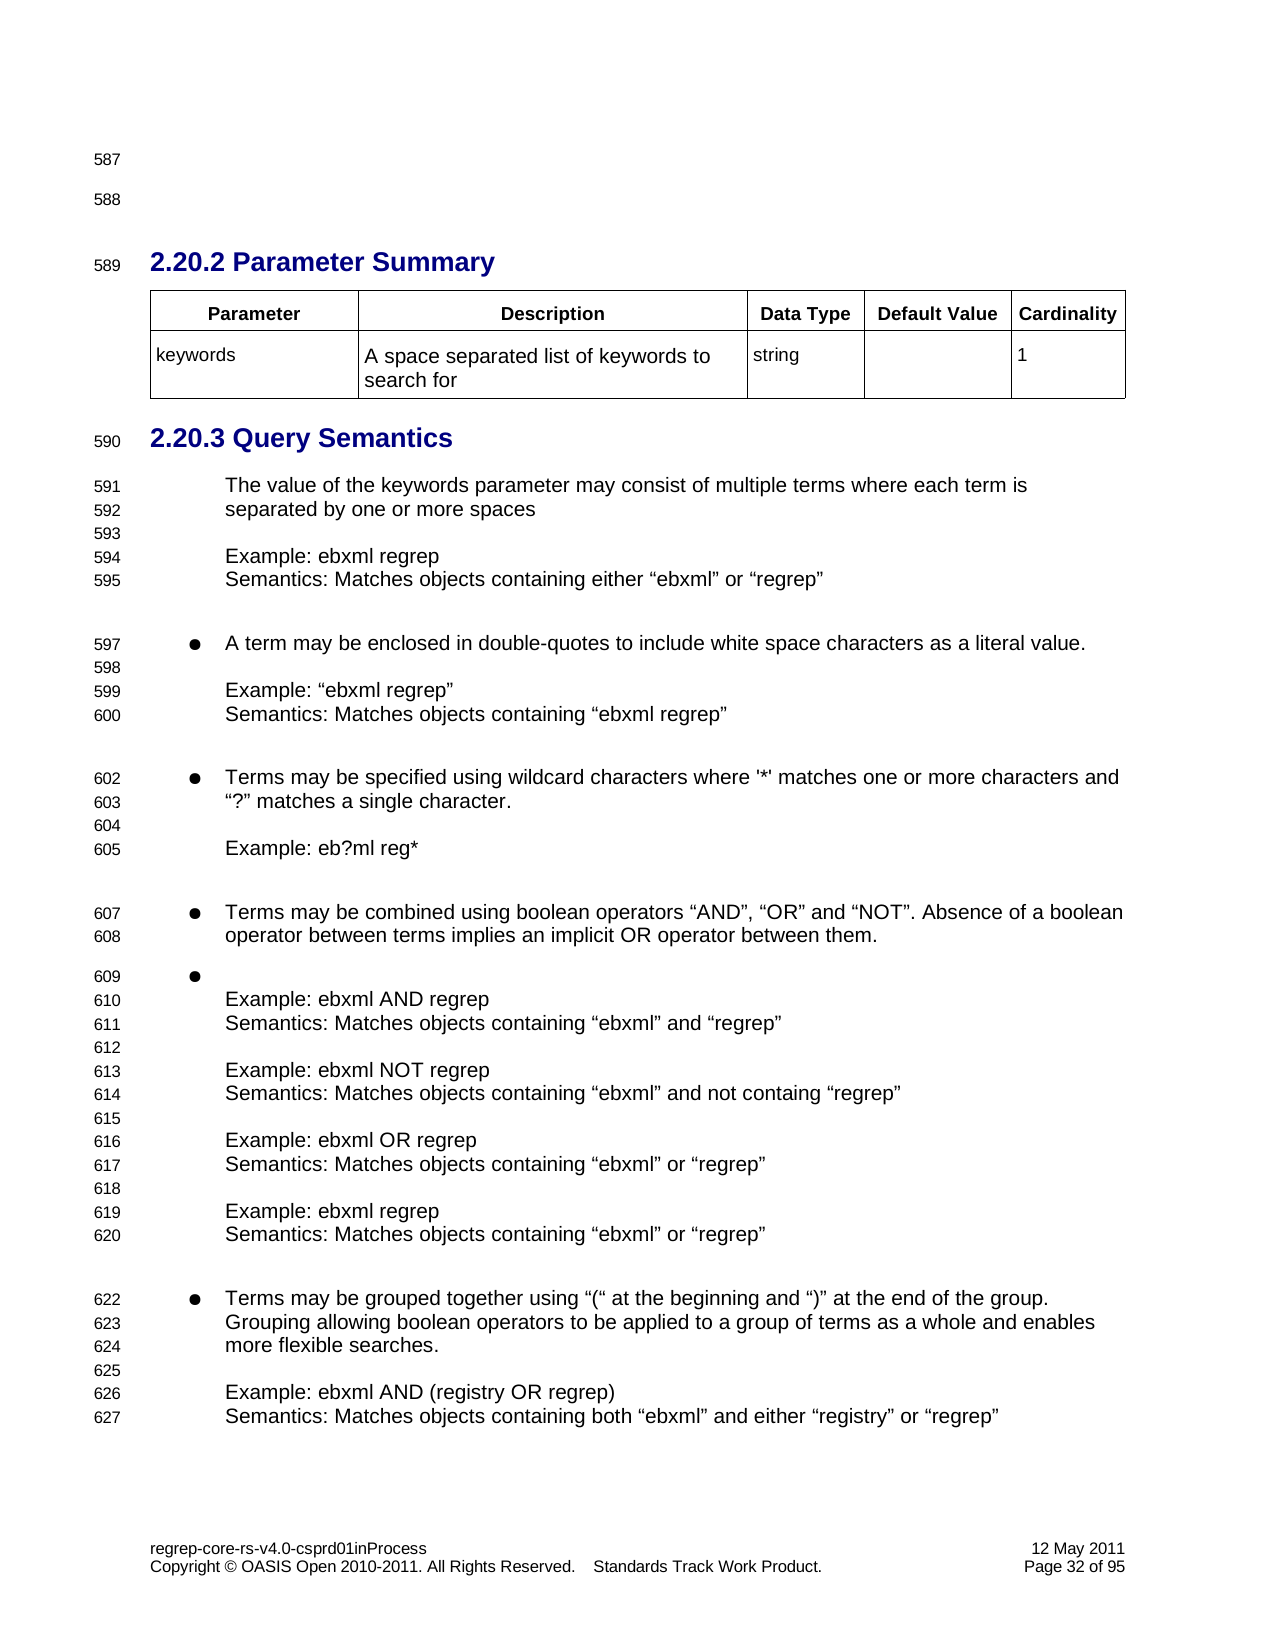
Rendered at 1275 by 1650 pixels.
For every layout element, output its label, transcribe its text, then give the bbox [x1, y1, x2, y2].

table_cell [865, 331, 1011, 398]
table_header Data Type [748, 291, 864, 330]
list Terms may be grouped together using “(“ at the beginning and “)” at the end of the group. Grouping allowing boolean operators to be applied to a group of terms as a whole and enables more flexible searches. Example: ebxml AND (registry OR regrep) Semantics: Matches objects containing both “ebxml” and either “registry” or “regrep” [187, 1287, 1125, 1428]
table_header Description [359, 291, 747, 330]
table_cell A space separated list of keywords to search for [359, 331, 747, 398]
list Example: ebxml AND regrep Semantics: Matches objects containing “ebxml” and “regrep” Example: ebxml NOT regrep Semantics: Matches objects containing “ebxml” and not containg “regrep” Example: ebxml OR regrep Semantics: Matches objects containing “ebxml” or “regrep” Example: ebxml regrep Semantics: Matches objects containing “ebxml” or “regrep” [187, 964, 1125, 1270]
subtitle Parameter Summary [150, 247, 1125, 277]
list The value of the keywords parameter may consist of multiple terms where each term is separated by one or more spaces Example: ebxml regrep Semantics: Matches objects containing either “ebxml” or “regrep” [187, 473, 1125, 615]
subtitle Query Semantics [150, 423, 1125, 453]
list A term may be enclosed in double-quotes to include white space characters as a literal value. Example: “ebxml regrep” Semantics: Matches objects containing “ebxml regrep” [187, 631, 1125, 749]
table_cell keywords [151, 331, 358, 398]
table_header Cardinality [1012, 291, 1125, 330]
table_cell string [748, 331, 864, 398]
table_header Default Value [865, 291, 1011, 330]
table_cell 1 [1012, 331, 1125, 398]
list Terms may be specified using wildcard characters where '*' matches one or more characters and “?” matches a single character. Example: eb?ml reg* [187, 766, 1125, 883]
list Terms may be combined using boolean operators “AND”, “OR” and “NOT”. Absence of a boolean operator between terms implies an implicit OR operator between them. [187, 900, 1125, 947]
table_header Parameter [151, 291, 358, 330]
